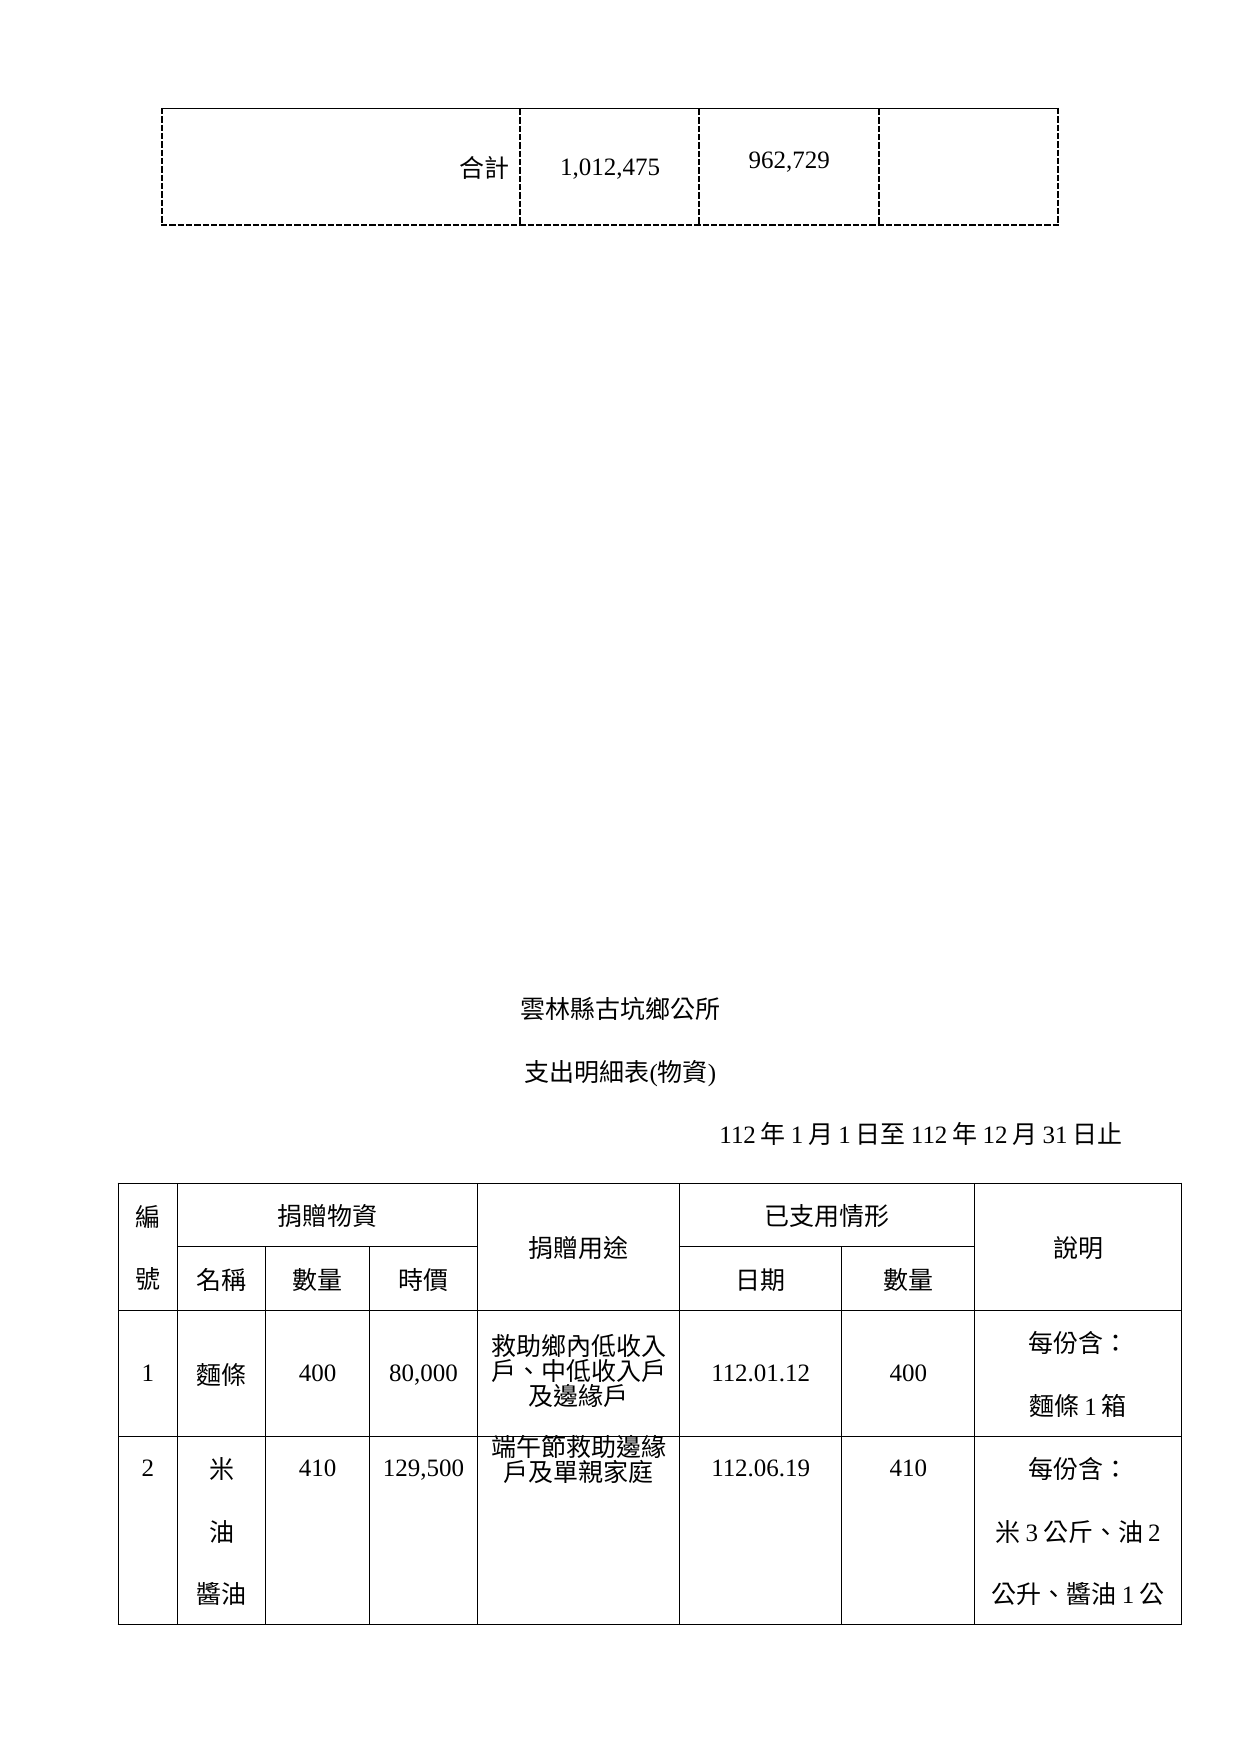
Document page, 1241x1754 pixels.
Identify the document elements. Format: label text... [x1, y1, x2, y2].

table_header 編號 [119, 1184, 177, 1310]
table_cell 80,000 [370, 1311, 477, 1436]
table_cell 400 [266, 1311, 369, 1436]
table_cell 數量 [842, 1247, 974, 1310]
table_cell 400 [842, 1311, 974, 1436]
table_cell 麵條 [178, 1311, 265, 1436]
table_cell 每份含： 麵條1箱 [975, 1311, 1181, 1436]
table_cell 112.06.19 [680, 1437, 841, 1624]
table_cell 129,500 [370, 1437, 477, 1624]
table_header 說明 [975, 1184, 1181, 1310]
table_header 捐贈物資 [178, 1184, 477, 1246]
table_cell 米 油 醬油 [178, 1437, 265, 1624]
table_cell 日期 [680, 1247, 841, 1310]
text 支出明細表(物資) [118, 1039, 1122, 1101]
text 雲林縣古坑鄉公所 [118, 976, 1122, 1039]
table_header 捐贈用途 [478, 1184, 679, 1310]
table_cell 救助鄉內低收入戶、中低收入戶及邊緣戶 [478, 1311, 679, 1436]
table_cell 時價 [370, 1247, 477, 1310]
table_cell 名稱 [178, 1247, 265, 1310]
text 112年1月1日至112年12月31日止 [118, 1101, 1122, 1164]
table_cell 410 [842, 1437, 974, 1624]
table_cell [879, 109, 1058, 224]
table_cell 112.01.12 [680, 1311, 841, 1436]
table_cell 數量 [266, 1247, 369, 1310]
table_cell 2 [119, 1437, 177, 1624]
table_cell 1,012,475 [520, 109, 699, 224]
table_cell 410 [266, 1437, 369, 1624]
table_cell 962,729 [699, 109, 878, 224]
table_cell 1 [119, 1311, 177, 1436]
table_cell 合計 [162, 109, 520, 224]
table_cell 端午節救助邊緣戶及單親家庭 [478, 1437, 679, 1624]
table_cell 每份含： 米3公斤、油2公升、醬油1公 [975, 1437, 1181, 1624]
table_header 已支用情形 [680, 1184, 974, 1246]
